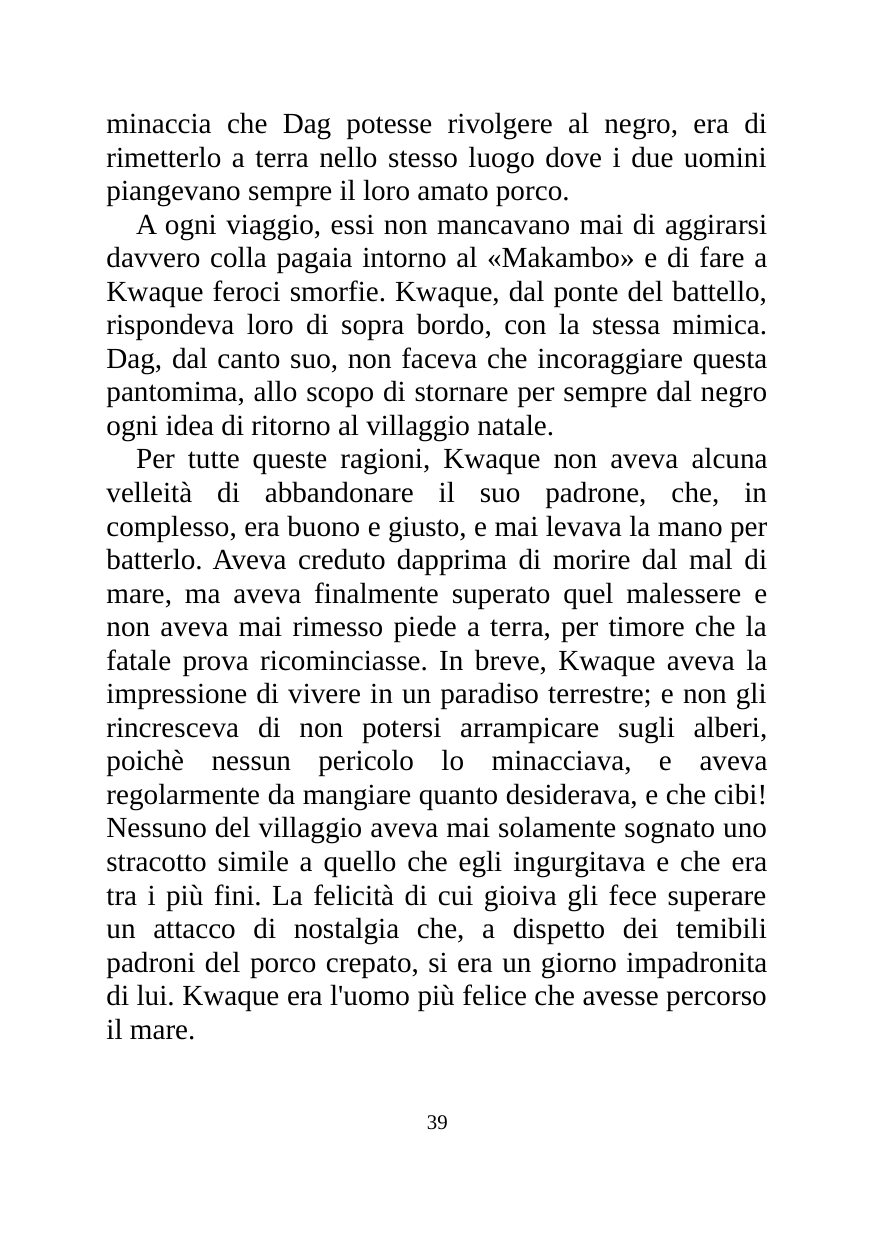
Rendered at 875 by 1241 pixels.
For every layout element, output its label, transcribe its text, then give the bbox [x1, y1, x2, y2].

text A ogni viaggio, essi non mancavano mai di aggirarsi davvero colla pagaia intorno al «Makambo» e di fare a Kwaque feroci smorfie. Kwaque, dal ponte del battello, rispondeva loro di sopra bordo, con la stessa mimica. Dag, dal canto suo, non faceva che incoraggiare questa pantomima, allo scopo di stornare per sempre dal negro ogni idea di ritorno al villaggio natale. [106, 207, 768, 442]
text Per tutte queste ragioni, Kwaque non aveva alcuna velleità di abbandonare il suo padrone, che, in complesso, era buono e giusto, e mai levava la mano per batterlo. Aveva creduto dapprima di morire dal mal di mare, ma aveva finalmente superato quel malessere e non aveva mai rimesso piede a terra, per timore che la fatale prova ricominciasse. In breve, Kwaque aveva la impressione di vivere in un paradiso terrestre; e non gli rincresceva di non potersi arrampicare sugli alberi, poichè nessun pericolo lo minacciava, e aveva regolarmente da mangiare quanto desiderava, e che cibi! Nessuno del villaggio aveva mai solamente sognato uno stracotto simile a quello che egli ingurgitava e che era tra i più fini. La felicità di cui gioiva gli fece superare un attacco di nostalgia che, a dispetto dei temibili padroni del porco crepato, si era un giorno impadronita di lui. Kwaque era l'uomo più felice che avesse percorso il mare. [106, 442, 768, 1045]
text minaccia che Dag potesse rivolgere al negro, era di rimetterlo a terra nello stesso luogo dove i due uomini piangevano sempre il loro amato porco. [106, 106, 768, 207]
